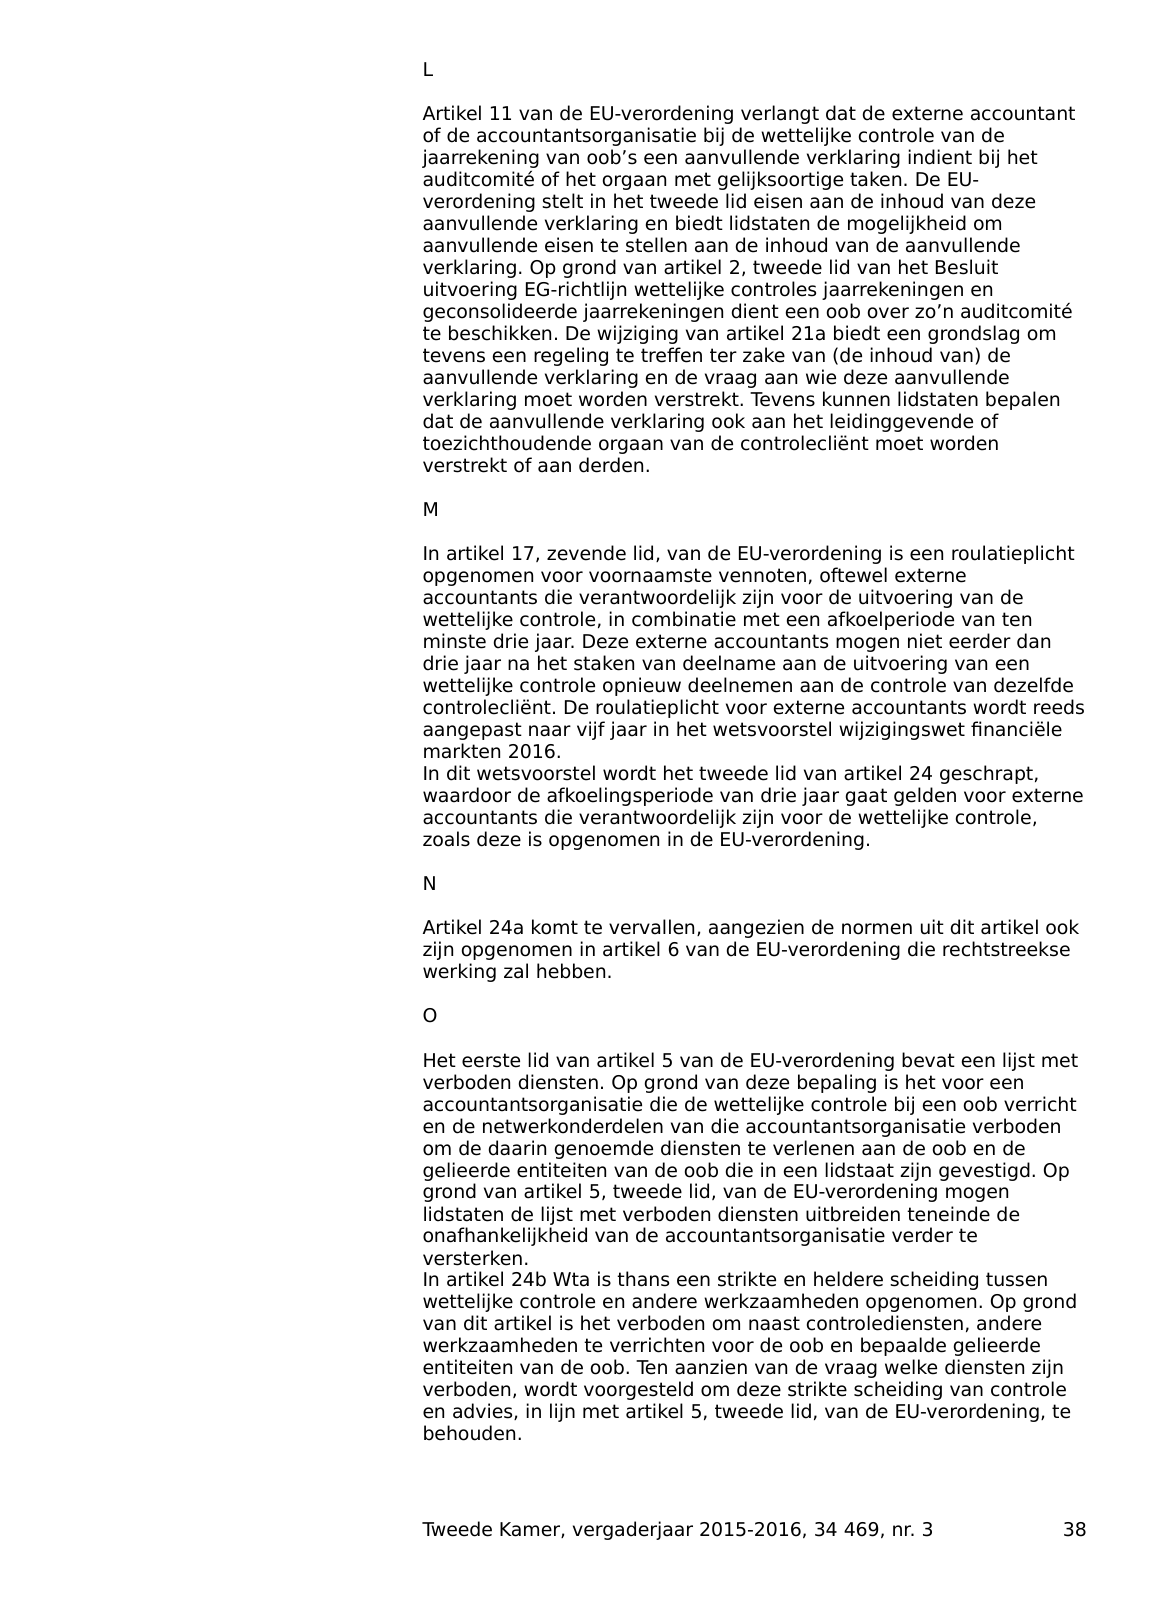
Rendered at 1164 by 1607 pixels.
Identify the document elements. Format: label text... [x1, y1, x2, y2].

text Artikel 24a komt te vervallen, aangezien de normen uit dit artikel ook zijn opgenomen in artikel 6 van de EU-verordening die rechtstreekse werking zal hebben. [422, 917, 1087, 983]
subtitle N [422, 873, 1087, 895]
subtitle M [422, 499, 1087, 521]
text In artikel 17, zevende lid, van de EU-verordening is een roulatieplicht opgenomen voor voornaamste vennoten, oftewel externe accountants die verantwoordelijk zijn voor de uitvoering van de wettelijke controle, in combinatie met een afkoelperiode van ten minste drie jaar. Deze externe accountants mogen niet eerder dan drie jaar na het staken van deelname aan de uitvoering van een wettelijke controle opnieuw deelnemen aan de controle van dezelfde controlecliënt. De roulatieplicht voor externe accountants wordt reeds aangepast naar vijf jaar in het wetsvoorstel wijzigingswet financiële markten 2016. [422, 543, 1087, 763]
text Artikel 11 van de EU-verordening verlangt dat de externe accountant of de accountantsorganisatie bij de wettelijke controle van de jaarrekening van oob’s een aanvullende verklaring indient bij het auditcomité of het orgaan met gelijksoortige taken. De EU-verordening stelt in het tweede lid eisen aan de inhoud van deze aanvullende verklaring en biedt lidstaten de mogelijkheid om aanvullende eisen te stellen aan de inhoud van de aanvullende verklaring. Op grond van artikel 2, tweede lid van het Besluit uitvoering EG-richtlijn wettelijke controles jaarrekeningen en geconsolideerde jaarrekeningen dient een oob over zo’n auditcomité te beschikken. De wijziging van artikel 21a biedt een grondslag om tevens een regeling te treffen ter zake van (de inhoud van) de aanvullende verklaring en de vraag aan wie deze aanvullende verklaring moet worden verstrekt. Tevens kunnen lidstaten bepalen dat de aanvullende verklaring ook aan het leidinggevende of toezichthoudende orgaan van de controlecliënt moet worden verstrekt of aan derden. [422, 103, 1087, 477]
text In artikel 24b Wta is thans een strikte en heldere scheiding tussen wettelijke controle en andere werkzaamheden opgenomen. Op grond van dit artikel is het verboden om naast controlediensten, andere werkzaamheden te verrichten voor de oob en bepaalde gelieerde entiteiten van de oob. Ten aanzien van de vraag welke diensten zijn verboden, wordt voorgesteld om deze strikte scheiding van controle en advies, in lijn met artikel 5, tweede lid, van de EU-verordening, te behouden. [422, 1269, 1087, 1445]
text In dit wetsvoorstel wordt het tweede lid van artikel 24 geschrapt, waardoor de afkoelingsperiode van drie jaar gaat gelden voor externe accountants die verantwoordelijk zijn voor de wettelijke controle, zoals deze is opgenomen in de EU-verordening. [422, 763, 1087, 851]
subtitle O [422, 1005, 1087, 1027]
subtitle L [422, 59, 1087, 81]
text Het eerste lid van artikel 5 van de EU-verordening bevat een lijst met verboden diensten. Op grond van deze bepaling is het voor een accountantsorganisatie die de wettelijke controle bij een oob verricht en de netwerkonderdelen van die accountantsorganisatie verboden om de daarin genoemde diensten te verlenen aan de oob en de gelieerde entiteiten van de oob die in een lidstaat zijn gevestigd. Op grond van artikel 5, tweede lid, van de EU-verordening mogen lidstaten de lijst met verboden diensten uitbreiden teneinde de onafhankelijkheid van de accountantsorganisatie verder te versterken. [422, 1049, 1087, 1269]
